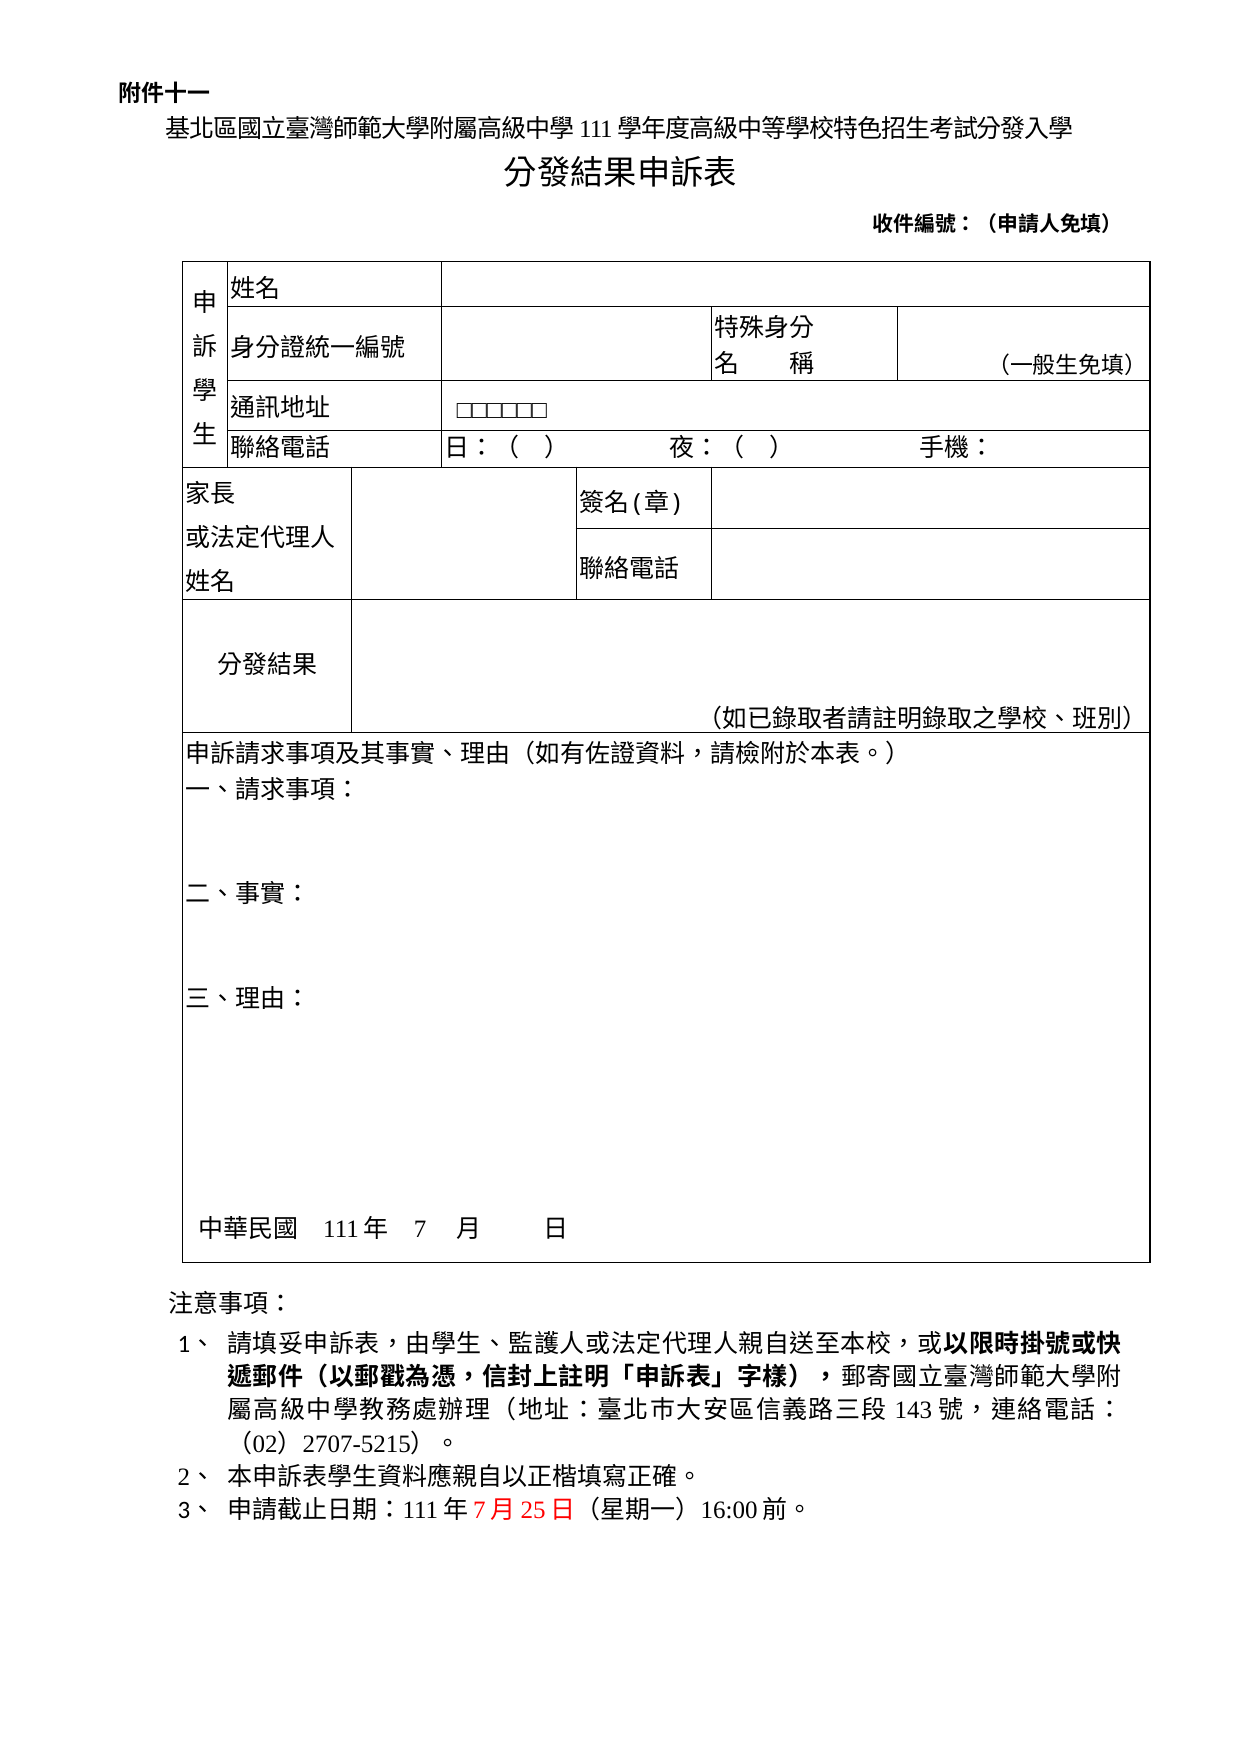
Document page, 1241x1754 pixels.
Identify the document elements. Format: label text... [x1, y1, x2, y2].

list 本申訴表學生資料應親自以正楷填寫正確。 [177, 1459, 1122, 1492]
table_cell 特殊身分 名 稱 [712, 307, 897, 380]
table_header 申訴 學生 [183, 262, 227, 467]
table_cell 分發結果 [183, 600, 351, 732]
table_cell 聯絡電話 [577, 529, 711, 599]
table_cell （如已錄取者請註明錄取之學校、班別） [352, 600, 1149, 732]
table_cell [712, 468, 1149, 528]
table_cell 聯絡電話 [228, 431, 441, 467]
table_header 姓名 [228, 262, 441, 306]
table_cell 身分證統一編號 [228, 307, 441, 380]
list 申請截止日期：111年7月25日（星期一）16:00前。 [177, 1492, 1122, 1525]
table_cell 簽名(章) [577, 468, 711, 528]
subtitle 附件十一 [118, 75, 1122, 108]
text 收件編號：（申請人免填） [118, 194, 1122, 240]
text 分發結果申訴表 [118, 144, 1122, 194]
list 請填妥申訴表，由學生、監護人或法定代理人親自送至本校，或以限時掛號或快遞郵件（以郵戳為憑，信封上註明「申訴表」字樣），郵寄國立臺灣師範大學附屬高級中學教務處辦理（地址：臺北巿大安區信義路三段143號，連絡電話：（02）2707-5215）。 [177, 1325, 1122, 1459]
table_cell [712, 529, 1149, 599]
table_cell □□□□□□ [442, 381, 1149, 430]
table_header [442, 262, 1149, 306]
text 注意事項： [118, 1263, 1122, 1325]
table_cell [352, 468, 576, 599]
table_cell [442, 307, 711, 380]
table_cell 申訴請求事項及其事實、理由（如有佐證資料，請檢附於本表。） 一、請求事項： 二、事實： 三、理由： 中華民國 111年 7 月 日 [183, 733, 1149, 1262]
table_cell （一般生免填） [898, 307, 1149, 380]
table_cell 日：（ ） 夜：（ ） 手機： [442, 431, 1149, 467]
text 基北區國立臺灣師範大學附屬高級中學111學年度高級中等學校特色招生考試分發入學 [118, 108, 1122, 144]
table_cell 家長 或法定代理人姓名 [183, 468, 351, 599]
table_cell 通訊地址 [228, 381, 441, 430]
